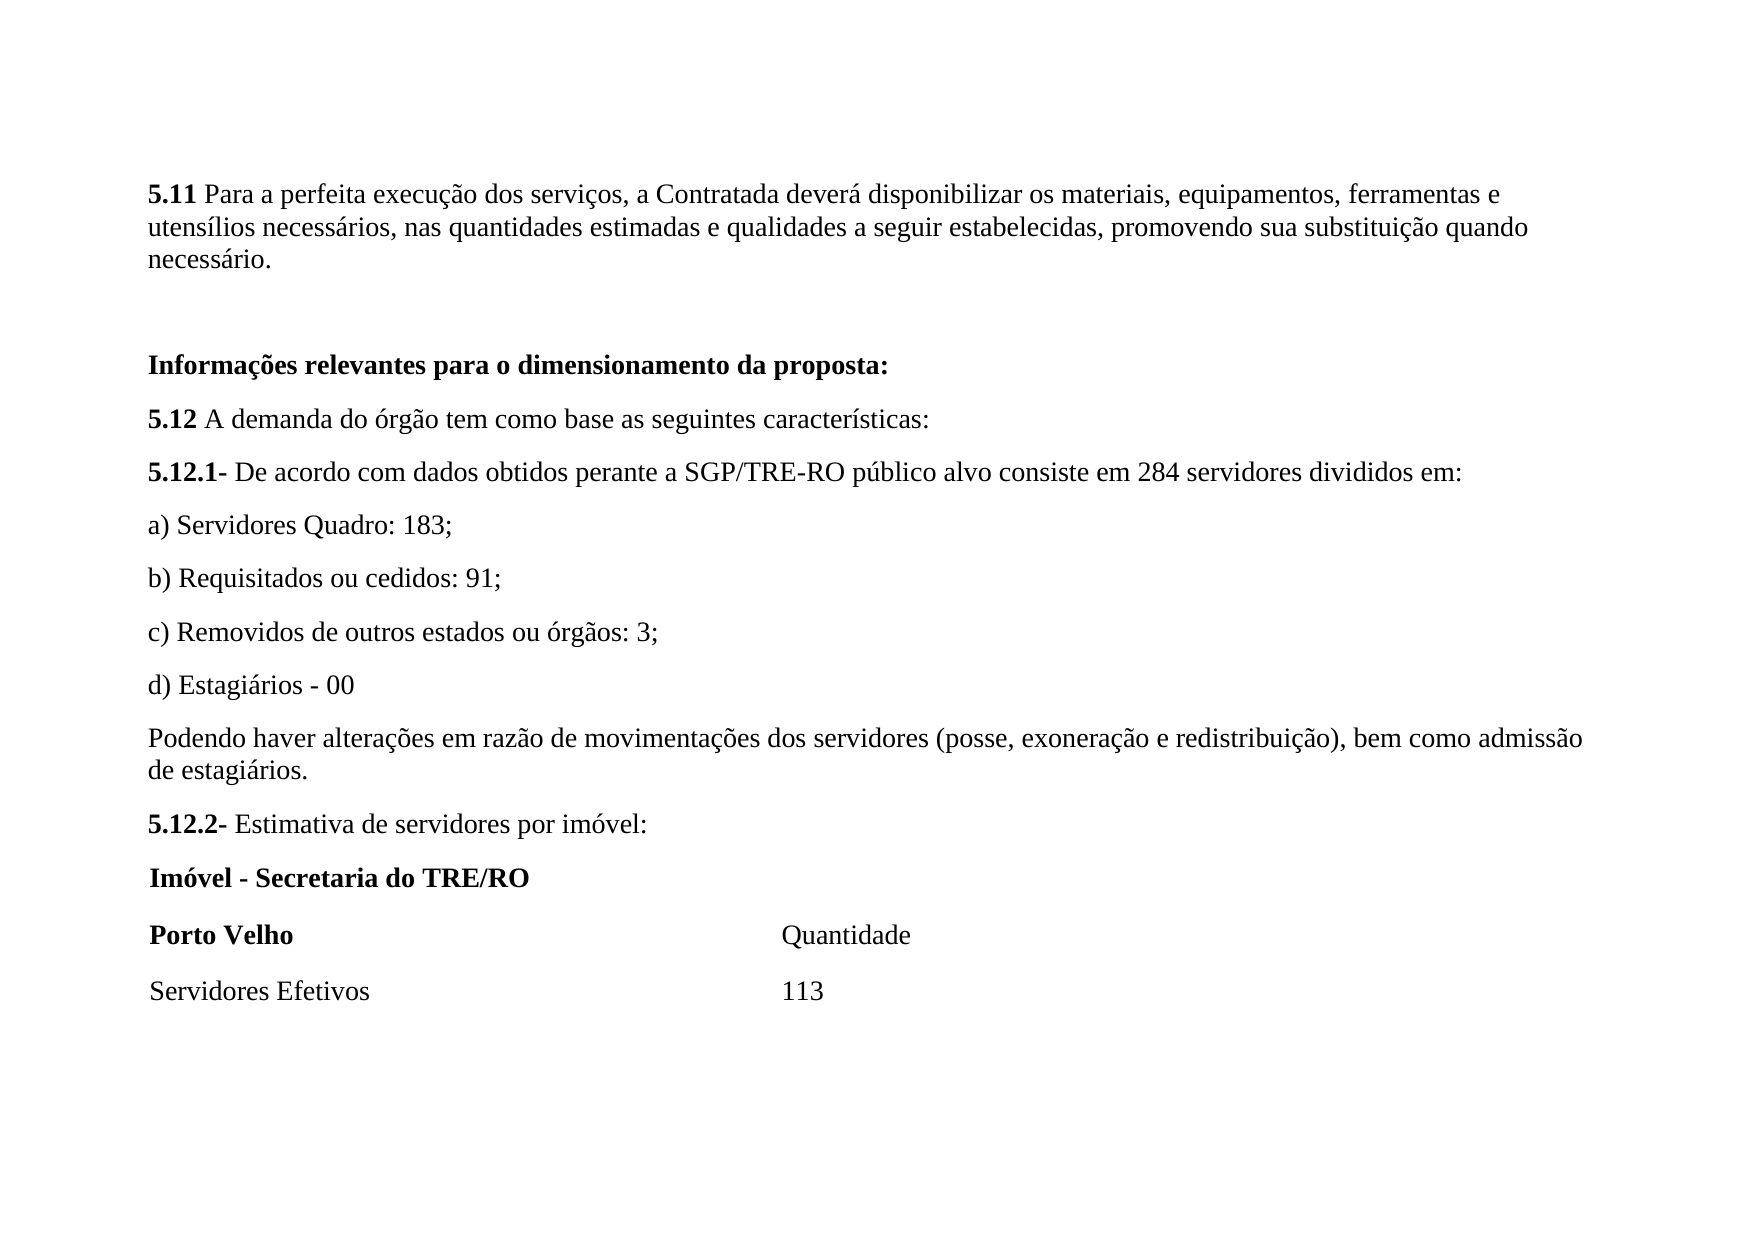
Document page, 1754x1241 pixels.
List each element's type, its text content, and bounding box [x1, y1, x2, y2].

text a) Servidores Quadro: 183; [148, 508, 1606, 541]
table_cell Quantidade [780, 906, 1048, 962]
text c) Removidos de outros estados ou órgãos: 3; [148, 614, 1606, 647]
text 5.11 Para a perfeita execução dos serviços, a Contratada deverá disponibilizar os materiais, equipamentos, ferramentas e utensílios necessários, nas quantidades estimadas e qualidades a seguir estabelecidas, promovendo sua substituição quando necessário. [148, 177, 1606, 274]
table_cell Servidores Efetivos [148, 962, 780, 1018]
text b) Requisitados ou cedidos: 91; [148, 561, 1606, 594]
table_header Imóvel - Secretaria do TRE/RO [148, 850, 1048, 906]
text 5.12.1- De acordo com dados obtidos perante a SGP/TRE-RO público alvo consiste em 284 servidores divididos em: [148, 455, 1606, 487]
text Informações relevantes para o dimensionamento da proposta: [148, 348, 1606, 381]
text 5.12.2- Estimativa de servidores por imóvel: [148, 807, 1606, 839]
text Podendo haver alterações em razão de movimentações dos servidores (posse, exoneração e redistribuição), bem como admissão de estagiários. [148, 721, 1606, 786]
table_cell Porto Velho [148, 906, 780, 962]
text d) Estagiários - 00 [148, 668, 1606, 700]
text 5.12 A demanda do órgão tem como base as seguintes características: [148, 402, 1606, 434]
table_cell 113 [780, 962, 1048, 1018]
